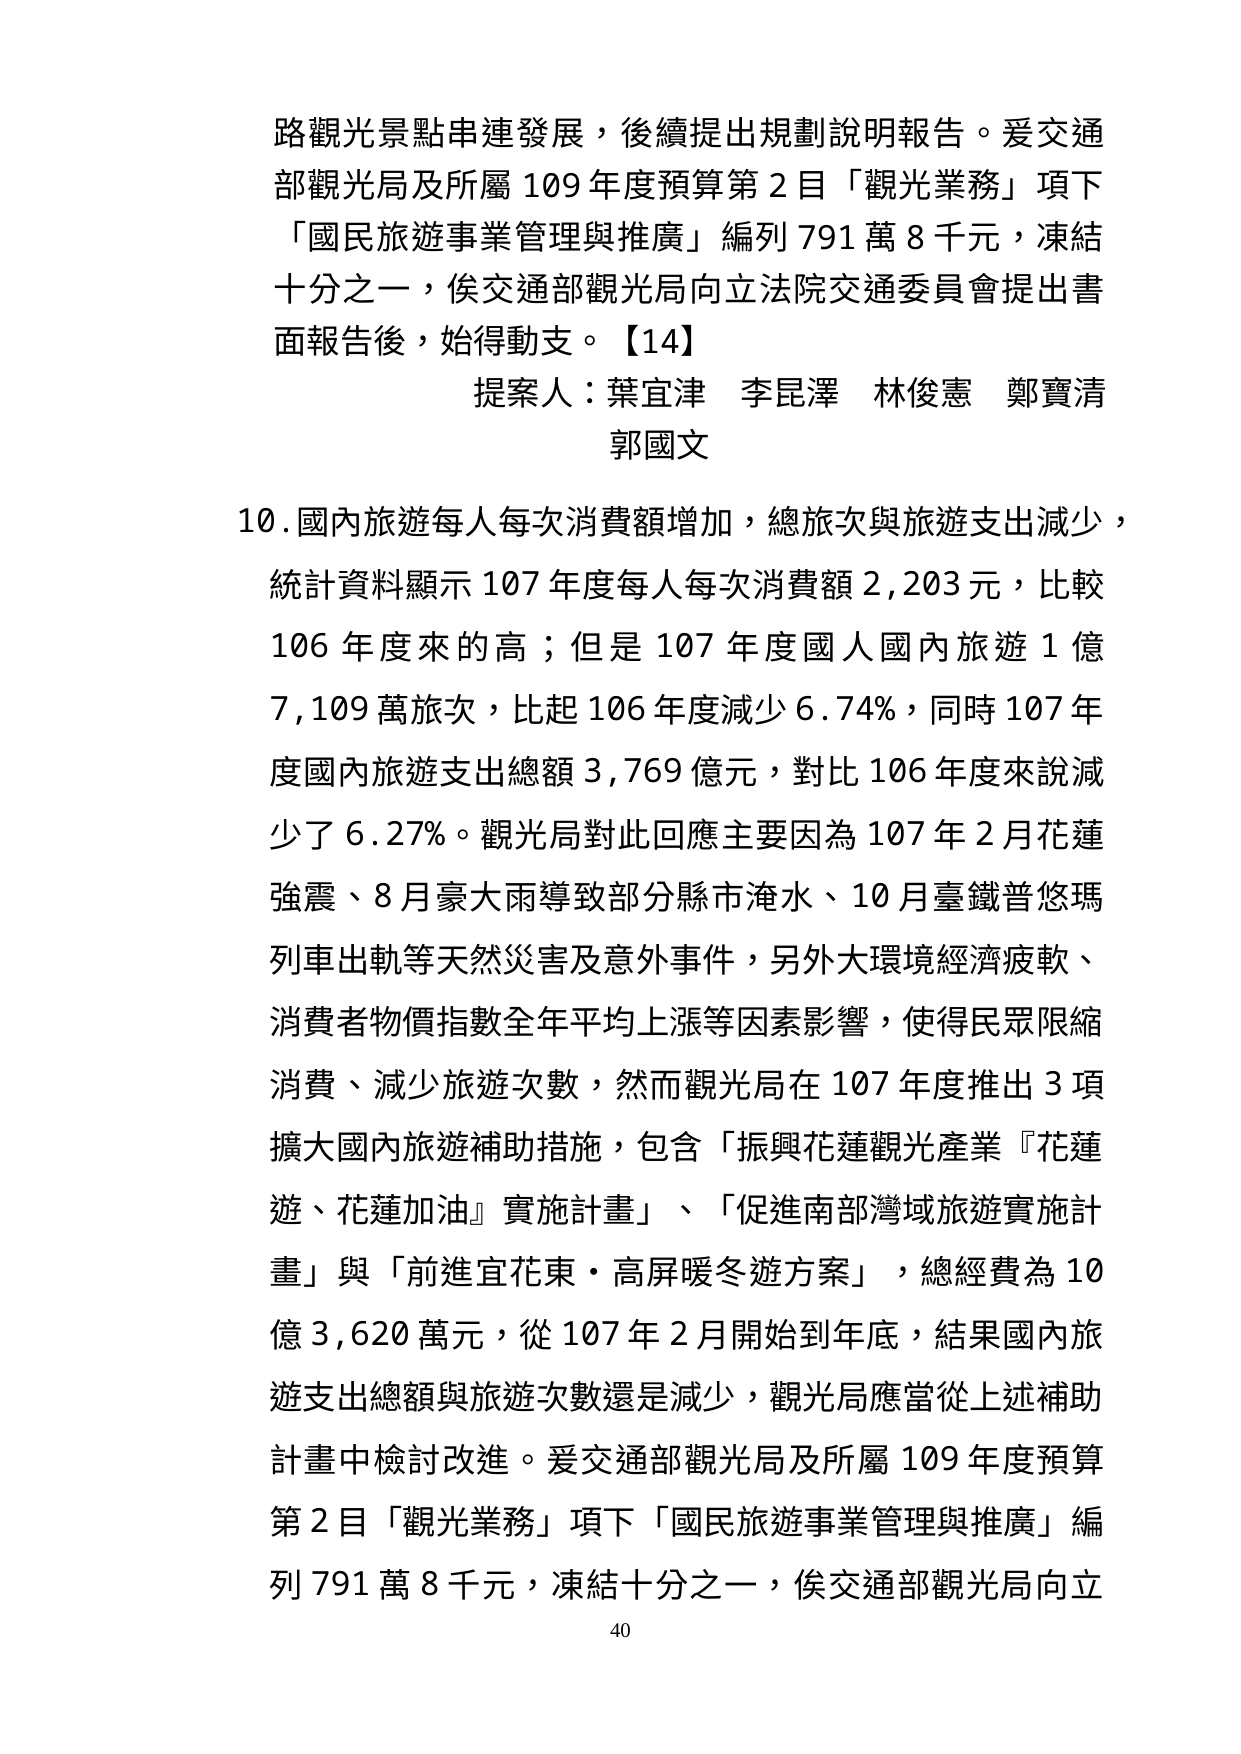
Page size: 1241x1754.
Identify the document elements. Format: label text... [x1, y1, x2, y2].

text 提案人：葉宜津 李昆澤 林俊憲 鄭寶清 郭國文 [473, 364, 1117, 468]
text 路觀光景點串連發展，後續提出規劃說明報告。爰交通部觀光局及所屬109年度預算第2目「觀光業務」項下「國民旅遊事業管理與推廣」編列791萬8千元，凍結十分之一，俟交通部觀光局向立法院交通委員會提出書面報告後，始得動支。【14】 [273, 103, 1104, 364]
text 10.國內旅遊每人每次消費額增加，總旅次與旅遊支出減少，統計資料顯示107年度每人每次消費額2,203元，比較106年度來的高；但是107年度國人國內旅遊1億7,109萬旅次，比起106年度減少6.74%，同時107年度國內旅遊支出總額3,769億元，對比106年度來說減少了6.27%。觀光局對此回應主要因為107年2月花蓮強震、8月豪大雨導致部分縣市淹水、10月臺鐵普悠瑪列車出軌等天然災害及意外事件，另外大環境經濟疲軟、消費者物價指數全年平均上漲等因素影響，使得民眾限縮消費、減少旅遊次數，然而觀光局在107年度推出3項擴大國內旅遊補助措施，包含「振興花蓮觀光產業『花蓮遊、花蓮加油』實施計畫」、「促進南部灣域旅遊實施計畫」與「前進宜花東‧高屏暖冬遊方案」，總經費為10億3,620萬元，從107年2月開始到年底，結果國內旅遊支出總額與旅遊次數還是減少，觀光局應當從上述補助計畫中檢討改進。爰交通部觀光局及所屬109年度預算第2目「觀光業務」項下「國民旅遊事業管理與推廣」編列791萬8千元，凍結十分之一，俟交通部觀光局向立法院交通委員會提出檢討書面報告後，始得動支。【15】 [236, 478, 1104, 1603]
